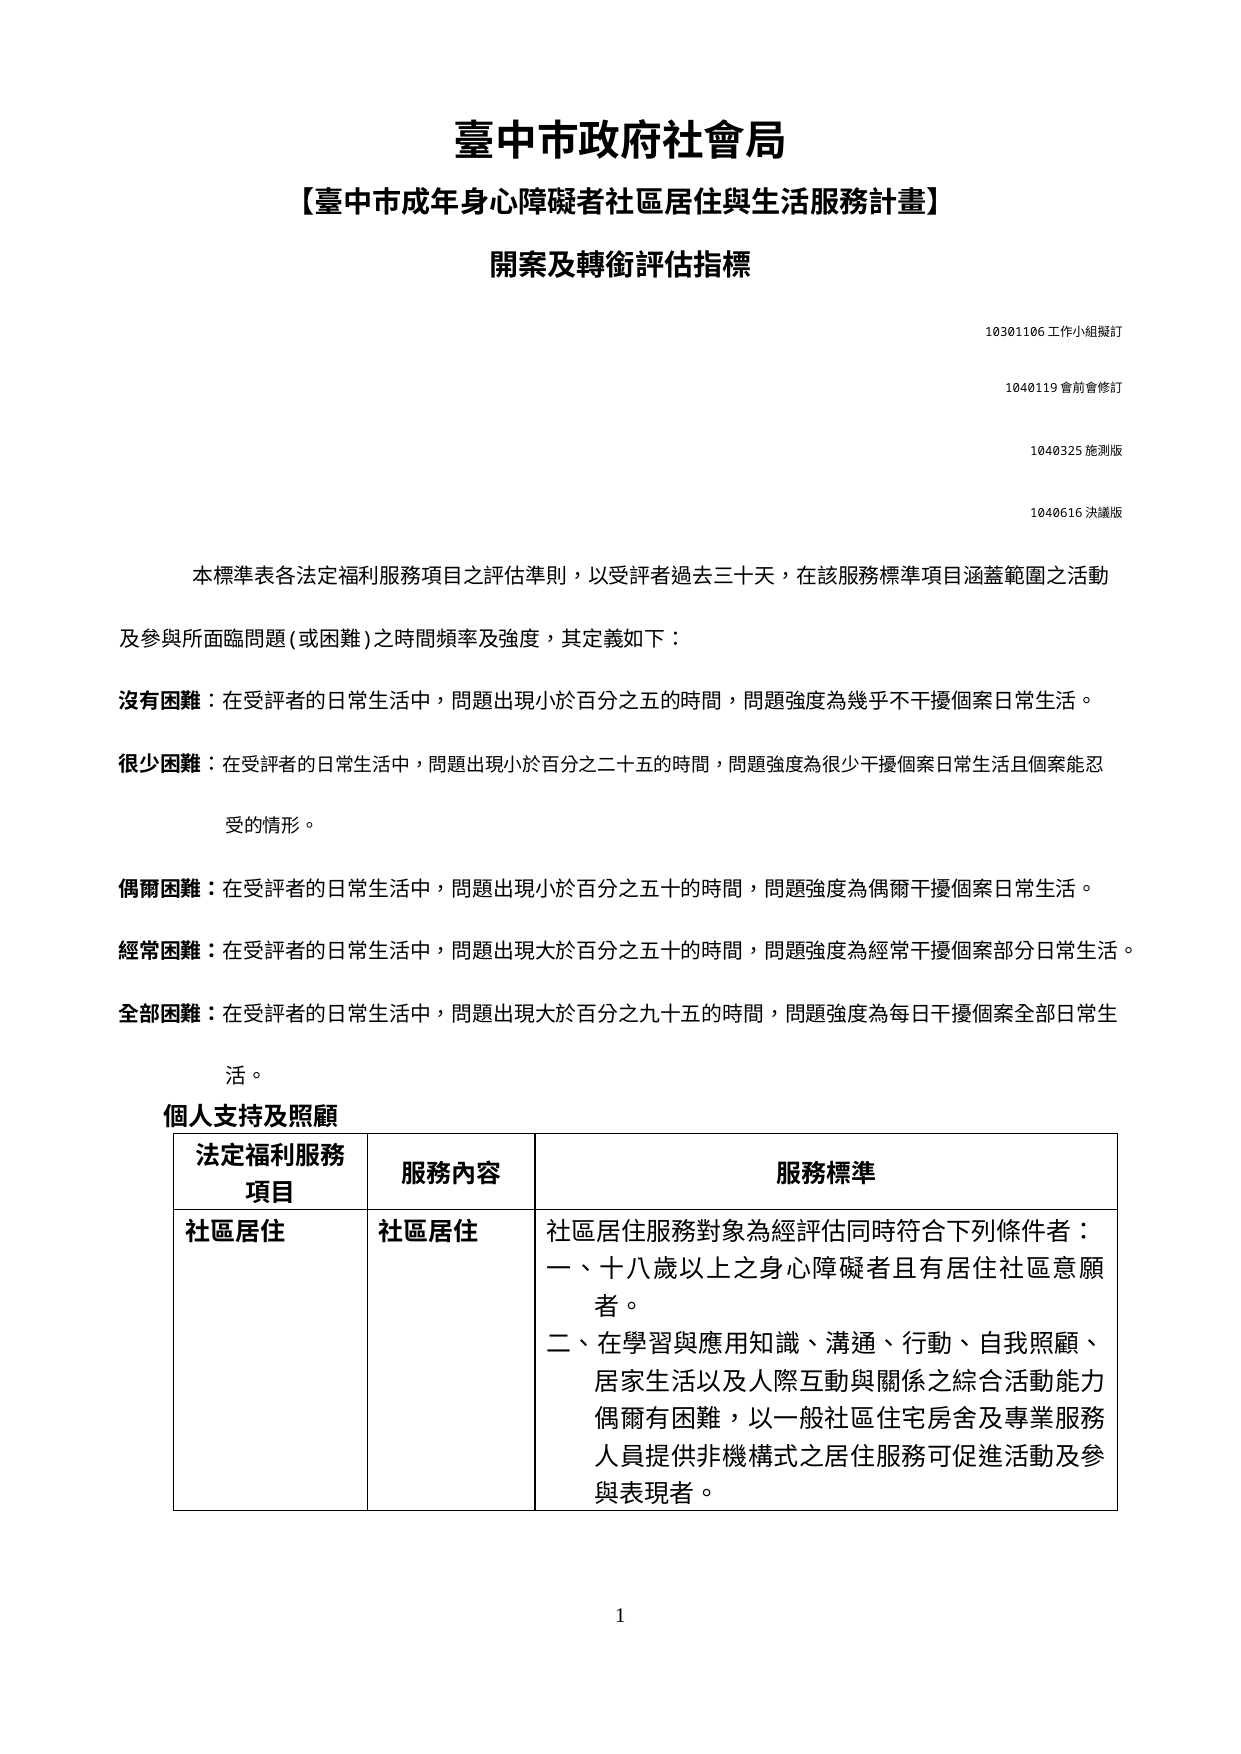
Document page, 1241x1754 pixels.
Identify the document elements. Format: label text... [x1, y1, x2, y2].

text 1040325施測版 [118, 408, 1122, 471]
text 個人支持及照顧 [118, 1096, 1122, 1133]
table_cell 社區居住服務對象為經評估同時符合下列條件者： 一、十八歲以上之身心障礙者且有居住社區意願者。 二、在學習與應用知識、溝通、行動、自我照顧、居家生活以及人際互動與關係之綜合活動能力偶爾有困難，以一般社區住宅房舍及專業服務人員提供非機構式之居住服務可促進活動及參與表現者。 [536, 1210, 1117, 1510]
table_header 服務標準 [536, 1134, 1117, 1209]
text 很少困難：在受評者的日常生活中，問題出現小於百分之二十五的時間，問題強度為很少干擾個案日常生活且個案能忍受的情形。 [118, 721, 1122, 846]
text 偶爾困難：在受評者的日常生活中，問題出現小於百分之五十的時間，問題強度為偶爾干擾個案日常生活。 [118, 846, 1122, 908]
text 臺中巿政府社會局 [118, 96, 1122, 158]
text 全部困難：在受評者的日常生活中，問題出現大於百分之九十五的時間，問題強度為每日干擾個案全部日常生活。 [118, 971, 1122, 1096]
table_cell 社區居住 [174, 1210, 367, 1510]
table_cell 社區居住 [368, 1210, 534, 1510]
text 1040616決議版 [118, 471, 1122, 533]
text 1040119會前會修訂 [118, 346, 1122, 408]
text 經常困難：在受評者的日常生活中，問題出現大於百分之五十的時間，問題強度為經常干擾個案部分日常生活。 [118, 908, 1122, 971]
text 沒有困難：在受評者的日常生活中，問題出現小於百分之五的時間，問題強度為幾乎不干擾個案日常生活。 [118, 658, 1122, 721]
text 本標準表各法定福利服務項目之評估準則，以受評者過去三十天，在該服務標準項目涵蓋範圍之活動及參與所面臨問題(或困難)之時間頻率及強度，其定義如下： [119, 533, 1122, 658]
text 【臺中巿成年身心障礙者社區居住與生活服務計畫】 [118, 158, 1122, 221]
text 開案及轉銜評估指標 [118, 221, 1122, 283]
table_header 法定福利服務 項目 [174, 1134, 367, 1209]
text 10301106工作小組擬訂 [118, 283, 1122, 346]
table_header 服務內容 [368, 1134, 534, 1209]
